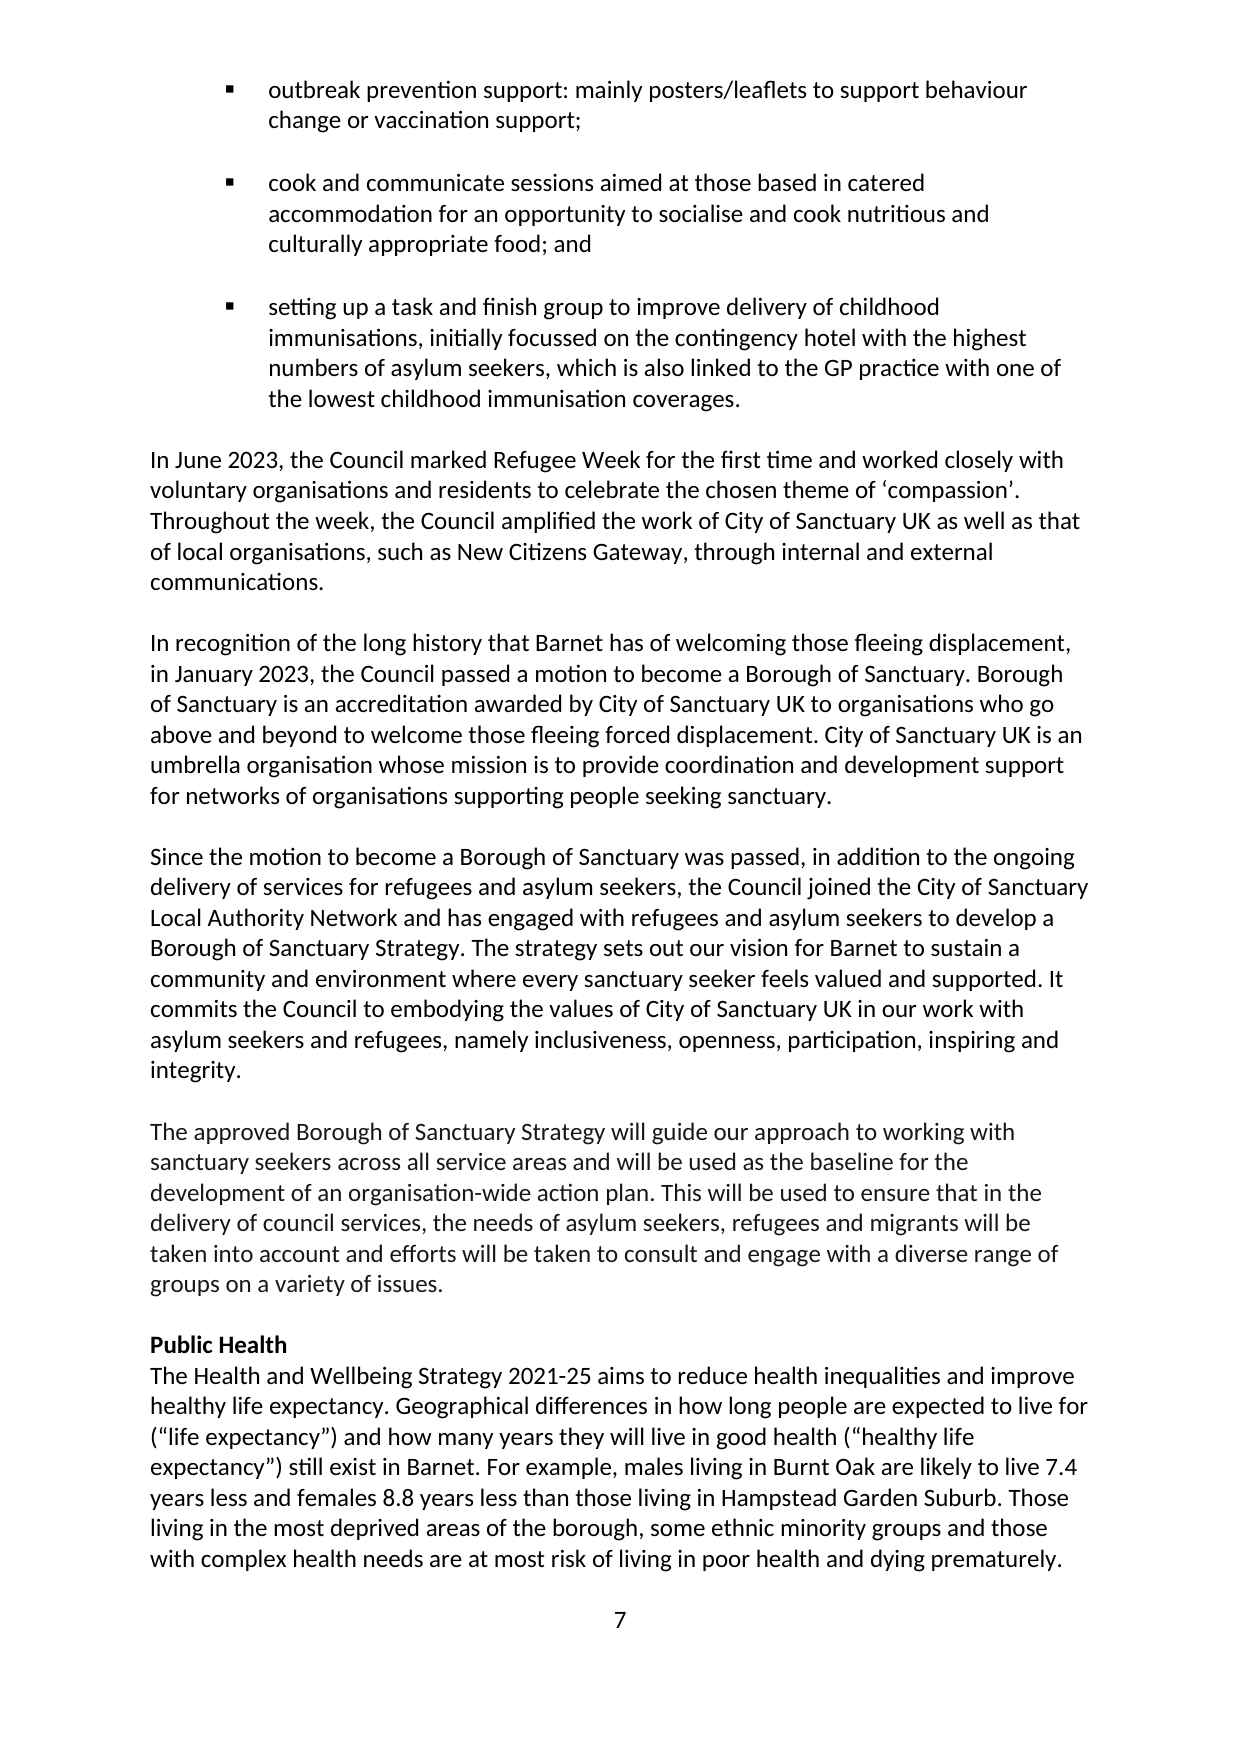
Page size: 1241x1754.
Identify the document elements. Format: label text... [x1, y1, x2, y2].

list cook and communicate sessions aimed at those based in catered accommodation for an opportunity to socialise and cook nutritious and culturally appropriate food; and [224, 167, 1090, 259]
subtitle In June 2023, the Council marked Refugee Week for the first time and worked closely with voluntary organisations and residents to celebrate the chosen theme of ‘compassion’. Throughout the week, the Council amplified the work of City of Sanctuary UK as well as that of local organisations, such as New Citizens Gateway, through internal and external communications. [150, 444, 1090, 597]
list outbreak prevention support: mainly posters/leaflets to support behaviour change or vaccination support; [224, 74, 1090, 135]
subtitle The approved Borough of Sanctuary Strategy will guide our approach to working with sanctuary seekers across all service areas and will be used as the baseline for the development of an organisation-wide action plan. This will be used to ensure that in the delivery of council services, the needs of asylum seekers, refugees and migrants will be taken into account and efforts will be taken to consult and engage with a diverse range of groups on a variety of issues. [150, 1116, 1090, 1299]
text Public Health [150, 1329, 1090, 1360]
subtitle Since the motion to become a Borough of Sanctuary was passed, in addition to the ongoing delivery of services for refugees and asylum seekers, the Council joined the City of Sanctuary Local Authority Network and has engaged with refugees and asylum seekers to develop a Borough of Sanctuary Strategy. The strategy sets out our vision for Barnet to sustain a community and environment where every sanctuary seeker feels valued and supported. It commits the Council to embodying the values of City of Sanctuary UK in our work with asylum seekers and refugees, namely inclusiveness, openness, participation, inspiring and integrity. [150, 841, 1090, 1085]
text The Health and Wellbeing Strategy 2021-25 aims to reduce health inequalities and improve healthy life expectancy. Geographical differences in how long people are expected to live for (“life expectancy”) and how many years they will live in good health (“healthy life expectancy”) still exist in Barnet. For example, males living in Burnt Oak are likely to live 7.4 years less and females 8.8 years less than those living in Hampstead Garden Suburb. Those living in the most deprived areas of the borough, some ethnic minority groups and those with complex health needs are at most risk of living in poor health and dying prematurely. [150, 1360, 1090, 1573]
list setting up a task and finish group to improve delivery of childhood immunisations, initially focussed on the contingency hotel with the highest numbers of asylum seekers, which is also linked to the GP practice with one of the lowest childhood immunisation coverages. [224, 292, 1090, 414]
subtitle In recognition of the long history that Barnet has of welcoming those fleeing displacement, in January 2023, the Council passed a motion to become a Borough of Sanctuary. Borough of Sanctuary is an accreditation awarded by City of Sanctuary UK to organisations who go above and beyond to welcome those fleeing forced displacement. City of Sanctuary UK is an umbrella organisation whose mission is to provide coordination and development support for networks of organisations supporting people seeking sanctuary. [150, 627, 1090, 810]
